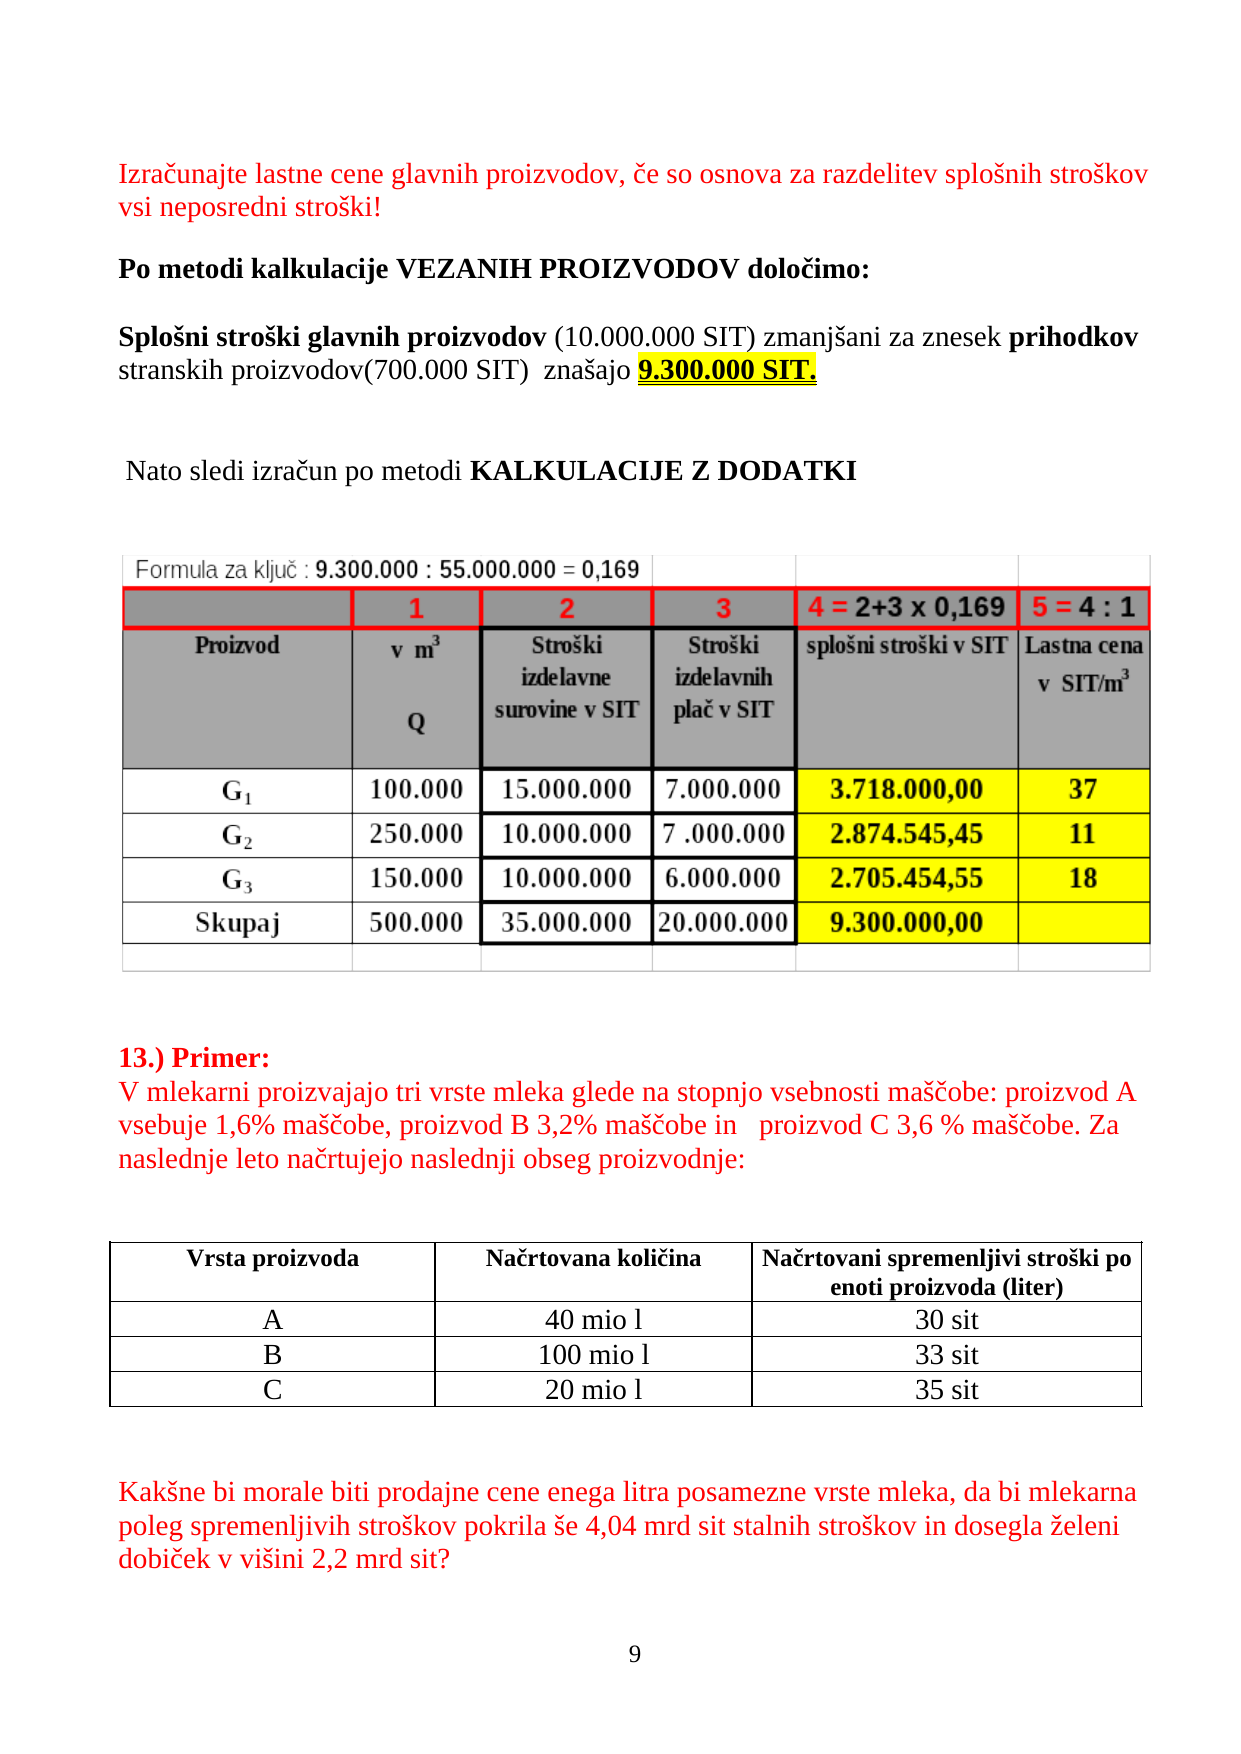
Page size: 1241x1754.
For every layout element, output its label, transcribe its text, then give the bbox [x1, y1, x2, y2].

text 13.) Primer: [118, 1040, 1152, 1074]
table_cell A [111, 1302, 434, 1336]
text Izračunajte lastne cene glavnih proizvodov, če so osnova za razdelitev splošnih stroškov vsi neposredni stroški! [118, 156, 1152, 223]
table_cell C [111, 1372, 434, 1406]
table_header Načrtovani spremenljivi stroški po enoti proizvoda (liter) [753, 1243, 1141, 1301]
table_cell 40 mio l [436, 1302, 751, 1336]
table_cell B [111, 1337, 434, 1371]
table_cell 35 sit [753, 1372, 1141, 1406]
table_cell 20 mio l [436, 1372, 751, 1406]
text Kakšne bi morale biti prodajne cene enega litra posamezne vrste mleka, da bi mlekarna poleg spremenljivih stroškov pokrila še 4,04 mrd sit stalnih stroškov in dosegla želeni dobiček v višini 2,2 mrd sit? [118, 1474, 1152, 1575]
text Po metodi kalkulacije VEZANIH PROIZVODOV določimo: [118, 252, 1152, 285]
text V mlekarni proizvajajo tri vrste mleka glede na stopnjo vsebnosti maščobe: proizvod A vsebuje 1,6% maščobe, proizvod B 3,2% maščobe in proizvod C 3,6 % maščobe. Za naslednje leto načrtujejo naslednji obseg proizvodnje: [118, 1074, 1152, 1174]
text Nato sledi izračun po metodi KALKULACIJE Z DODATKI [118, 453, 1152, 486]
table_cell 100 mio l [436, 1337, 751, 1371]
table_header Vrsta proizvoda [111, 1243, 434, 1301]
table_cell 33 sit [753, 1337, 1141, 1371]
table_cell 30 sit [753, 1302, 1141, 1336]
table_header Načrtovana količina [436, 1243, 751, 1301]
text Splošni stroški glavnih proizvodov (10.000.000 SIT) zmanjšani za znesek prihodkov stranskih proizvodov(700.000 SIT) znašajo 9.300.000 SIT. [118, 319, 1152, 386]
